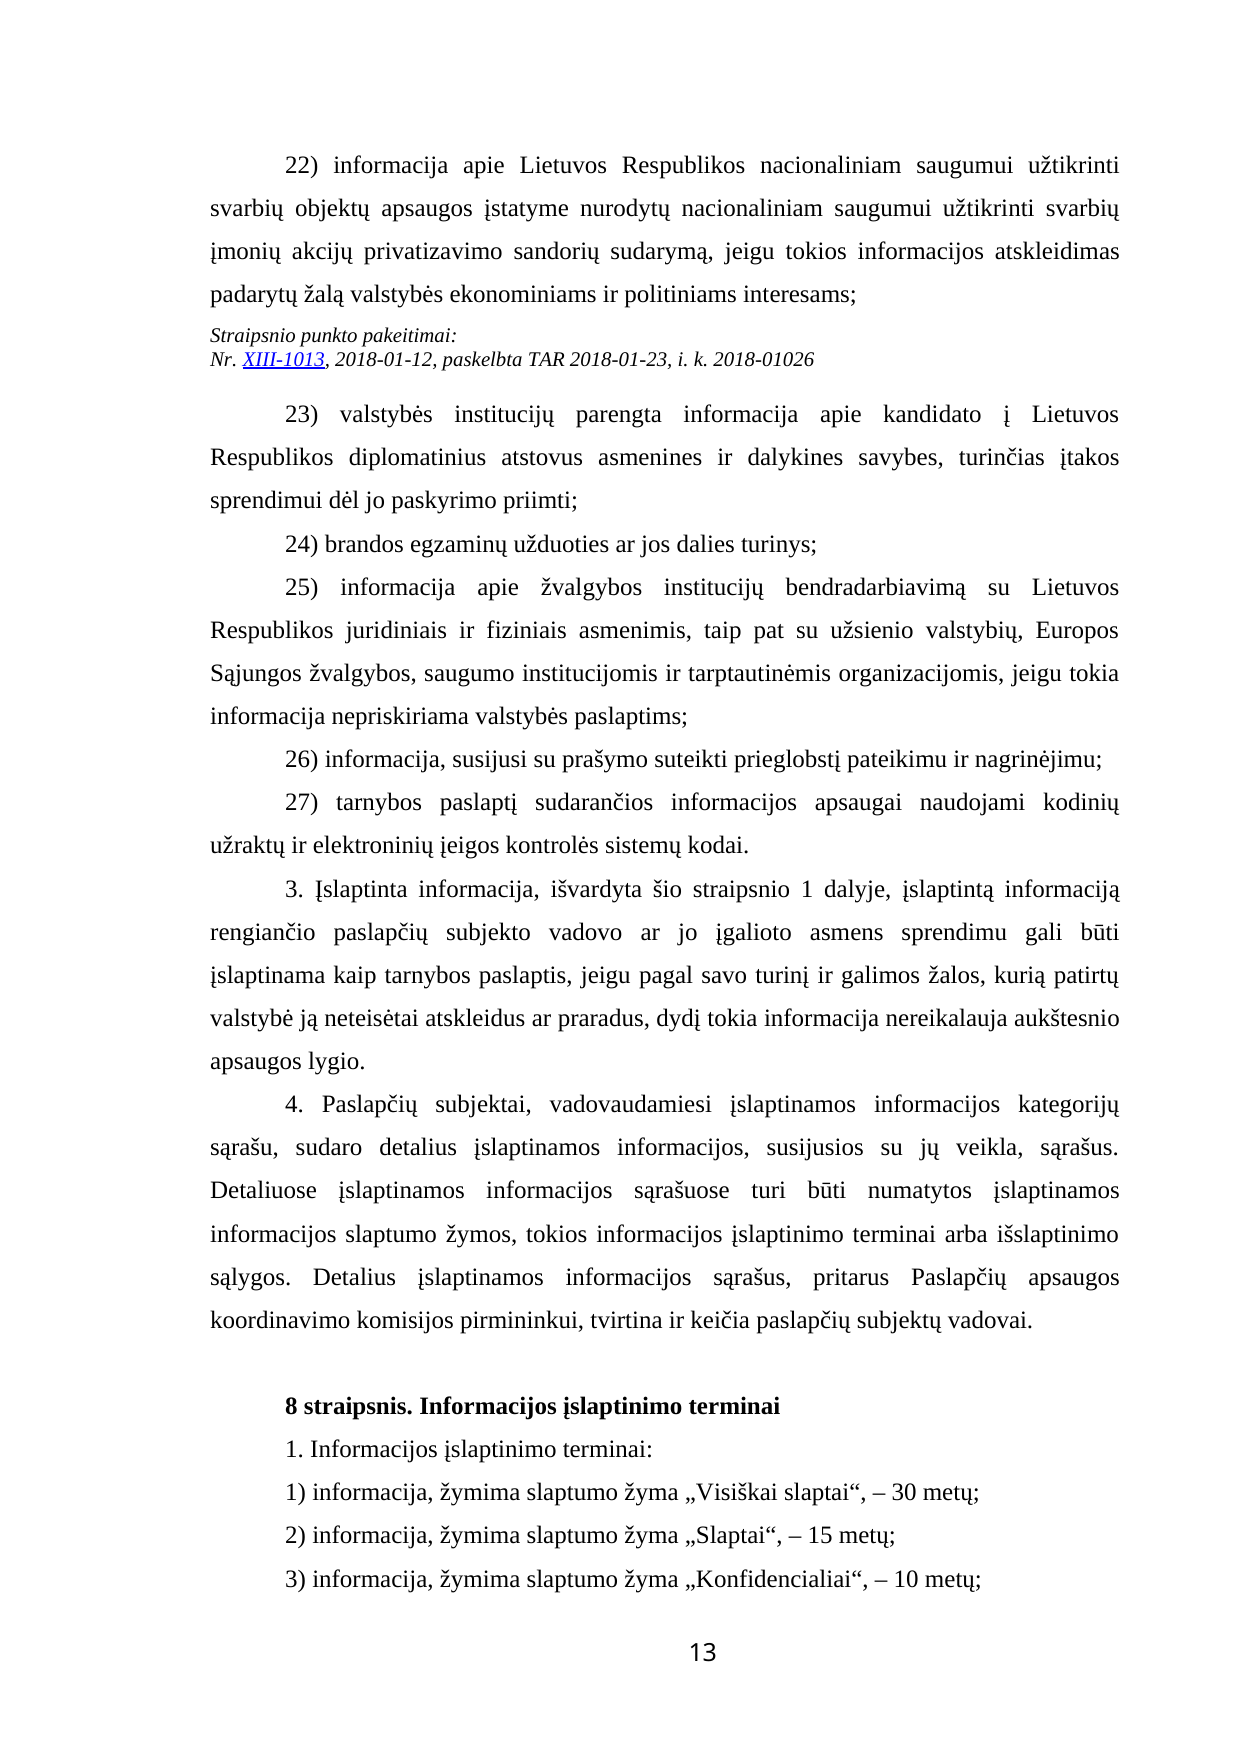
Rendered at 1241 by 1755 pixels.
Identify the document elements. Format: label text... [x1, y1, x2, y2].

text 2) informacija, žymima slaptumo žyma „Slaptai“, – 15 metų; [210, 1521, 1120, 1549]
text 1. Informacijos įslaptinimo terminai: [210, 1434, 1120, 1463]
text 4. Paslapčių subjektai, vadovaudamiesi įslaptinamos informacijos kategorijų sąrašu, sudaro detalius įslaptinamos informacijos, susijusios su jų veikla, sąrašus. Detaliuose įslaptinamos informacijos sąrašuose turi būti numatytos įslaptinamos informacijos slaptumo žymos, tokios informacijos įslaptinimo terminai arba išslaptinimo sąlygos. Detalius įslaptinamos informacijos sąrašus, pritarus Paslapčių apsaugos koordinavimo komisijos pirmininkui, tvirtina ir keičia paslapčių subjektų vadovai. [210, 1089, 1120, 1334]
text 25) informacija apie žvalgybos institucijų bendradarbiavimą su Lietuvos Respublikos juridiniais ir fiziniais asmenimis, taip pat su užsienio valstybių, Europos Sąjungos žvalgybos, saugumo institucijomis ir tarptautinėmis organizacijomis, jeigu tokia informacija nepriskiriama valstybės paslaptims; [210, 572, 1120, 730]
text 26) informacija, susijusi su prašymo suteikti prieglobstį pateikimu ir nagrinėjimu; [210, 744, 1120, 773]
text 24) brandos egzaminų užduoties ar jos dalies turinys; [210, 529, 1120, 557]
text 23) valstybės institucijų parengta informacija apie kandidato į Lietuvos Respublikos diplomatinius atstovus asmenines ir dalykines savybes, turinčias įtakos sprendimui dėl jo paskyrimo priimti; [210, 399, 1120, 514]
text 3. Įslaptinta informacija, išvardyta šio straipsnio 1 dalyje, įslaptintą informaciją rengiančio paslapčių subjekto vadovo ar jo įgalioto asmens sprendimu gali būti įslaptinama kaip tarnybos paslaptis, jeigu pagal savo turinį ir galimos žalos, kurią patirtų valstybė ją neteisėtai atskleidus ar praradus, dydį tokia informacija nereikalauja aukštesnio apsaugos lygio. [210, 874, 1120, 1075]
text 8 straipsnis. Informacijos įslaptinimo terminai [210, 1391, 1120, 1420]
text Nr. XIII-1013, 2018-01-12, paskelbta TAR 2018-01-23, i. k. 2018-01026 [210, 347, 1120, 371]
text 3) informacija, žymima slaptumo žyma „Konfidencialiai“, – 10 metų; [210, 1564, 1120, 1592]
text 1) informacija, žymima slaptumo žyma „Visiškai slaptai“, – 30 metų; [210, 1477, 1120, 1506]
text Straipsnio punkto pakeitimai: [210, 322, 1120, 347]
text 27) tarnybos paslaptį sudarančios informacijos apsaugai naudojami kodinių užraktų ir elektroninių įeigos kontrolės sistemų kodai. [210, 787, 1120, 859]
text 22) informacija apie Lietuvos Respublikos nacionaliniam saugumui užtikrinti svarbių objektų apsaugos įstatyme nurodytų nacionaliniam saugumui užtikrinti svarbių įmonių akcijų privatizavimo sandorių sudarymą, jeigu tokios informacijos atskleidimas padarytų žalą valstybės ekonominiams ir politiniams interesams; [210, 150, 1120, 308]
